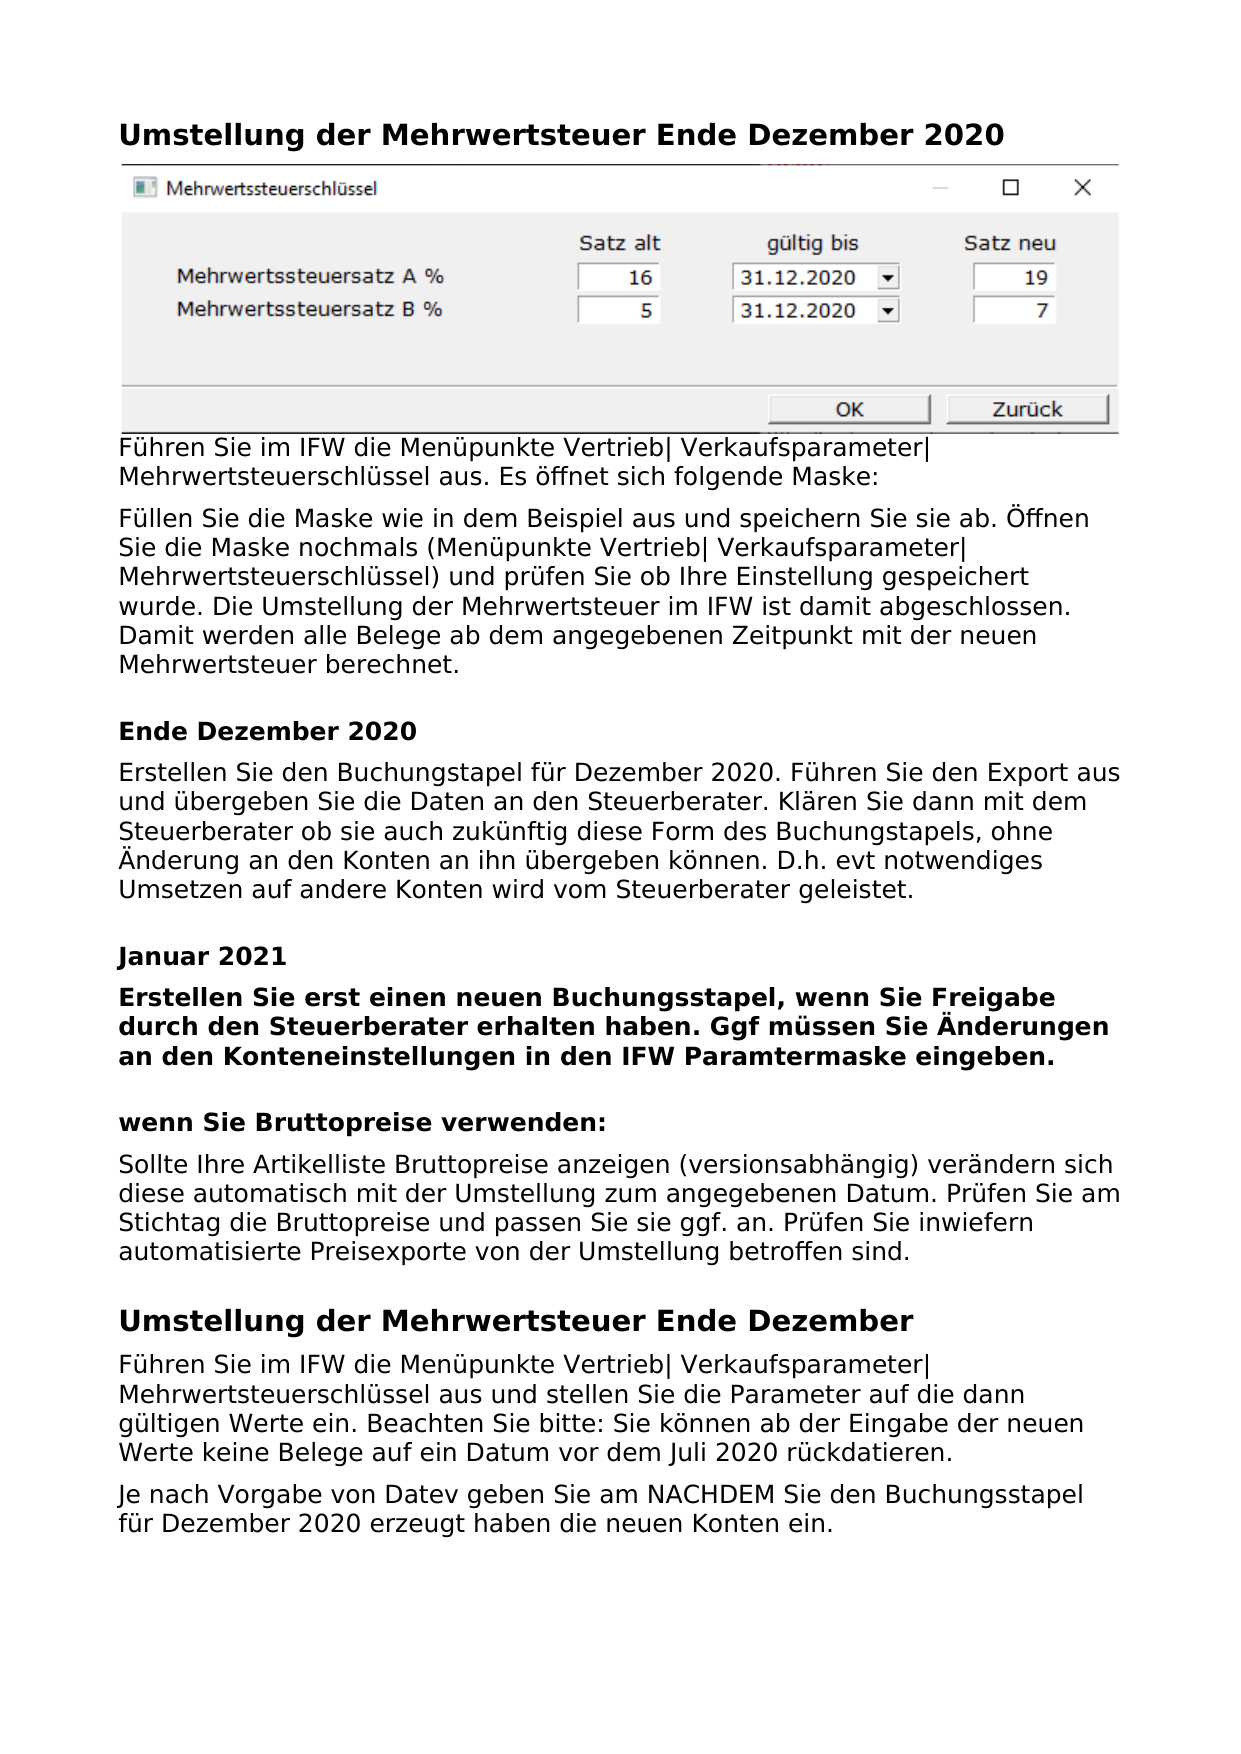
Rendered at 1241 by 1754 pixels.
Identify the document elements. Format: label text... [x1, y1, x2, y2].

text Erstellen Sie den Buchungstapel für Dezember 2020. Führen Sie den Export aus und übergeben Sie die Daten an den Steuerberater. Klären Sie dann mit dem Steuerberater ob sie auch zukünftig diese Form des Buchungstapels, ohne Änderung an den Konten an ihn übergeben können. D.h. evt notwendiges Umsetzen auf andere Konten wird vom Steuerberater geleistet. [118, 758, 1122, 904]
subtitle Umstellung der Mehrwertsteuer Ende Dezember [118, 1304, 1122, 1338]
text Erstellen Sie erst einen neuen Buchungsstapel, wenn Sie Freigabe durch den Steuerberater erhalten haben. Ggf müssen Sie Änderungen an den Konteneinstellungen in den IFW Paramtermaske eingeben. [118, 983, 1122, 1071]
subtitle wenn Sie Bruttopreise verwenden: [118, 1108, 1122, 1137]
subtitle Umstellung der Mehrwertsteuer Ende Dezember 2020 [118, 118, 1122, 152]
picture [121, 164, 1119, 434]
subtitle Januar 2021 [118, 942, 1122, 971]
text Je nach Vorgabe von Datev geben Sie am NACHDEM Sie den Buchungsstapel für Dezember 2020 erzeugt haben die neuen Konten ein. [118, 1480, 1122, 1538]
text Sollte Ihre Artikelliste Bruttopreise anzeigen (versionsabhängig) verändern sich diese automatisch mit der Umstellung zum angegebenen Datum. Prüfen Sie am Stichtag die Bruttopreise und passen Sie sie ggf. an. Prüfen Sie inwiefern automatisierte Preisexporte von der Umstellung betroffen sind. [118, 1150, 1122, 1267]
subtitle Ende Dezember 2020 [118, 717, 1122, 746]
text Füllen Sie die Maske wie in dem Beispiel aus und speichern Sie sie ab. Öffnen Sie die Maske nochmals (Menüpunkte Vertrieb| Verkaufsparameter| Mehrwertsteuerschlüssel) und prüfen Sie ob Ihre Einstellung gespeichert wurde. Die Umstellung der Mehrwertsteuer im IFW ist damit abgeschlossen. Damit werden alle Belege ab dem angegebenen Zeitpunkt mit der neuen Mehrwertsteuer berechnet. [118, 504, 1122, 679]
text Führen Sie im IFW die Menüpunkte Vertrieb| Verkaufsparameter| Mehrwertsteuerschlüssel aus. Es öffnet sich folgende Maske: [118, 164, 1122, 492]
text Führen Sie im IFW die Menüpunkte Vertrieb| Verkaufsparameter| Mehrwertsteuerschlüssel aus und stellen Sie die Parameter auf die dann gültigen Werte ein. Beachten Sie bitte: Sie können ab der Eingabe der neuen Werte keine Belege auf ein Datum vor dem Juli 2020 rückdatieren. [118, 1351, 1122, 1467]
